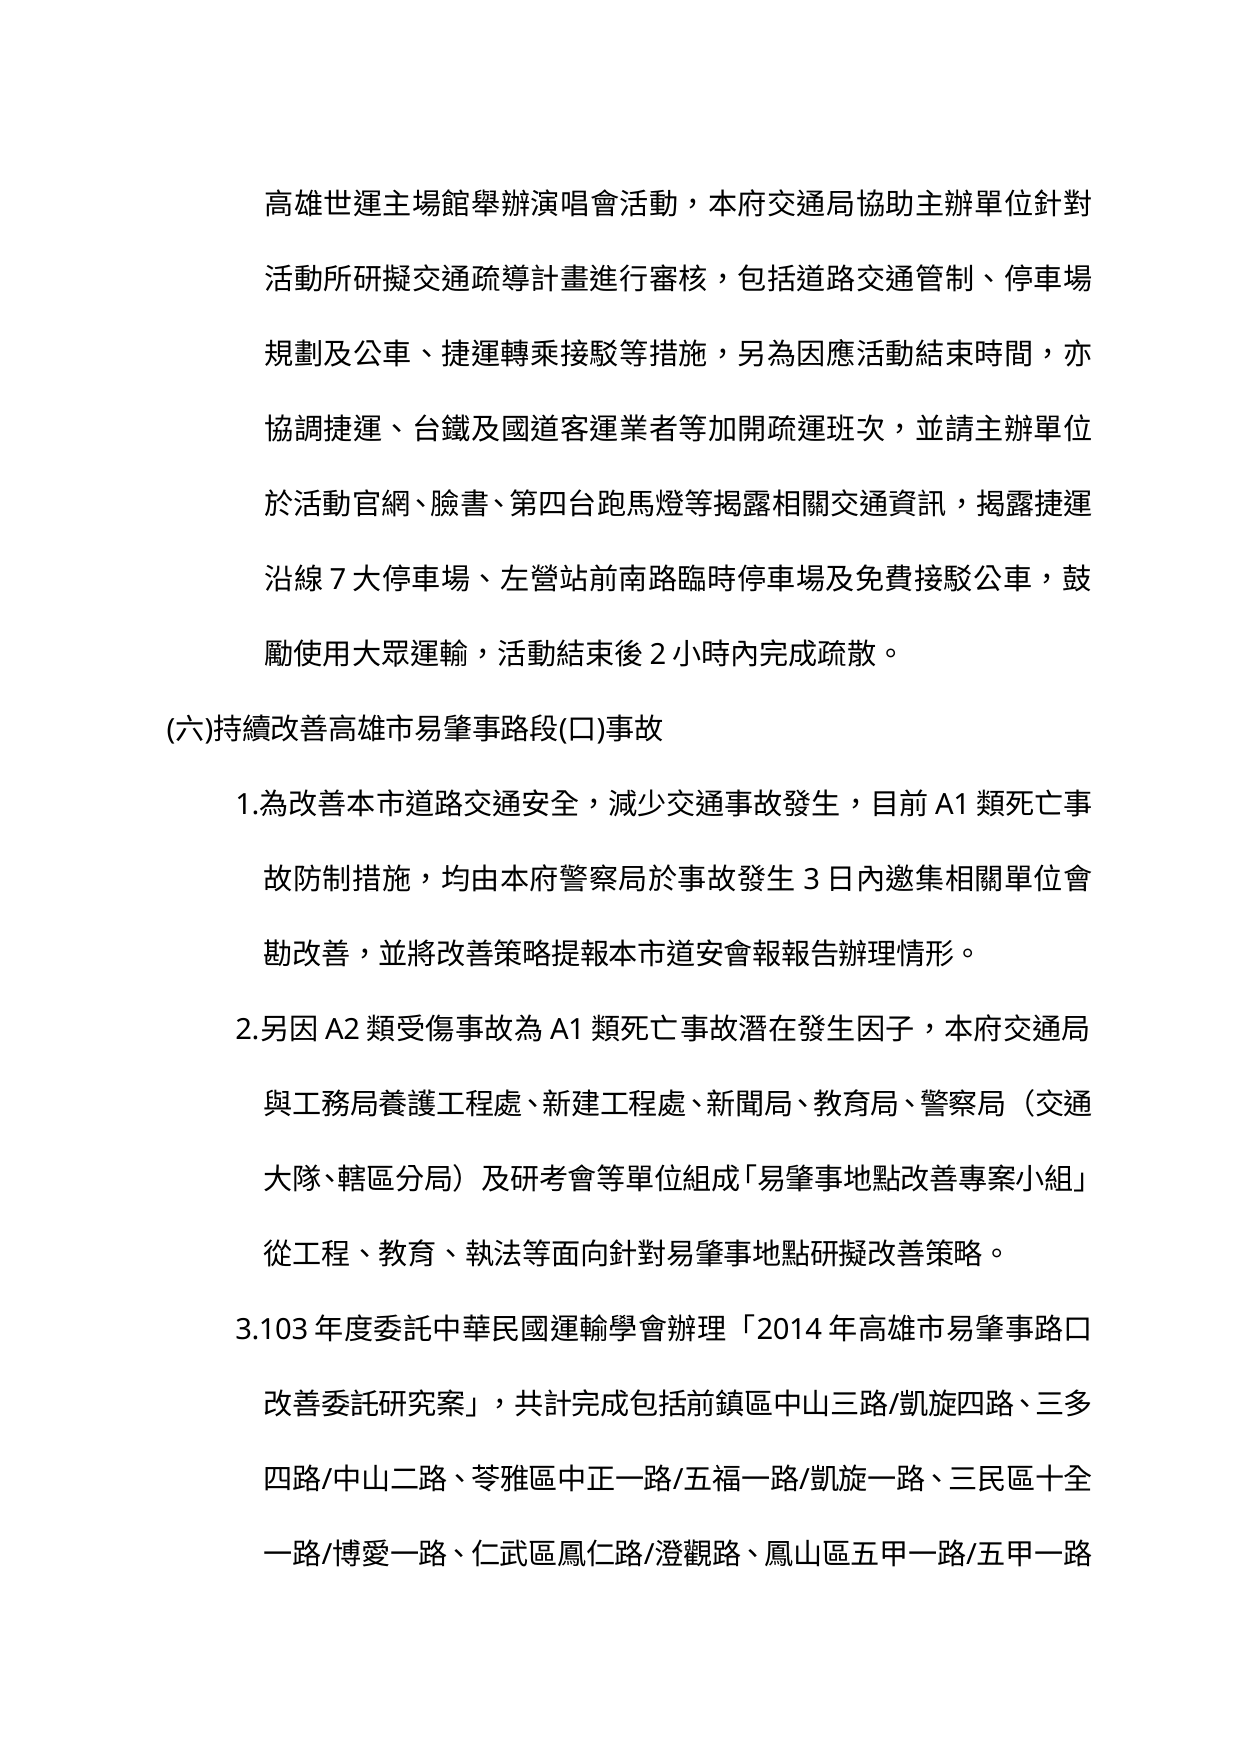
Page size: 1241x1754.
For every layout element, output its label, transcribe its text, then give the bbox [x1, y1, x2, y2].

text 高雄世運主場館舉辦演唱會活動，本府交通局協助主辦單位針對活動所研擬交通疏導計畫進行審核，包括道路交通管制、停車場規劃及公車、捷運轉乘接駁等措施，另為因應活動結束時間，亦協調捷運、台鐵及國道客運業者等加開疏運班次，並請主辦單位於活動官網、臉書、第四台跑馬燈等揭露相關交通資訊，揭露捷運沿線7大停車場、左營站前南路臨時停車場及免費接駁公車，鼓勵使用大眾運輸，活動結束後2小時內完成疏散。 [264, 164, 1092, 689]
text 3.103年度委託中華民國運輸學會辦理「2014年高雄市易肇事路口改善委託研究案」，共計完成包括前鎮區中山三路/凱旋四路、三多四路/中山二路、苓雅區中正一路/五福一路/凱旋一路、三民區十全一路/博愛一路、仁武區鳳仁路/澄觀路、鳳山區五甲一路/五甲一路 [235, 1289, 1092, 1589]
text 2.另因A2類受傷事故為A1類死亡事故潛在發生因子，本府交通局與工務局養護工程處、新建工程處、新聞局、教育局、警察局（交通大隊、轄區分局）及研考會等單位組成「易肇事地點改善專案小組」，從工程、教育、執法等面向針對易肇事地點研擬改善策略。 [235, 989, 1092, 1289]
text 1.為改善本市道路交通安全，減少交通事故發生，目前A1類死亡事故防制措施，均由本府警察局於事故發生3日內邀集相關單位會勘改善，並將改善策略提報本市道安會報報告辦理情形。 [235, 764, 1092, 989]
text (六)持續改善高雄市易肇事路段(口)事故 [148, 689, 1092, 764]
